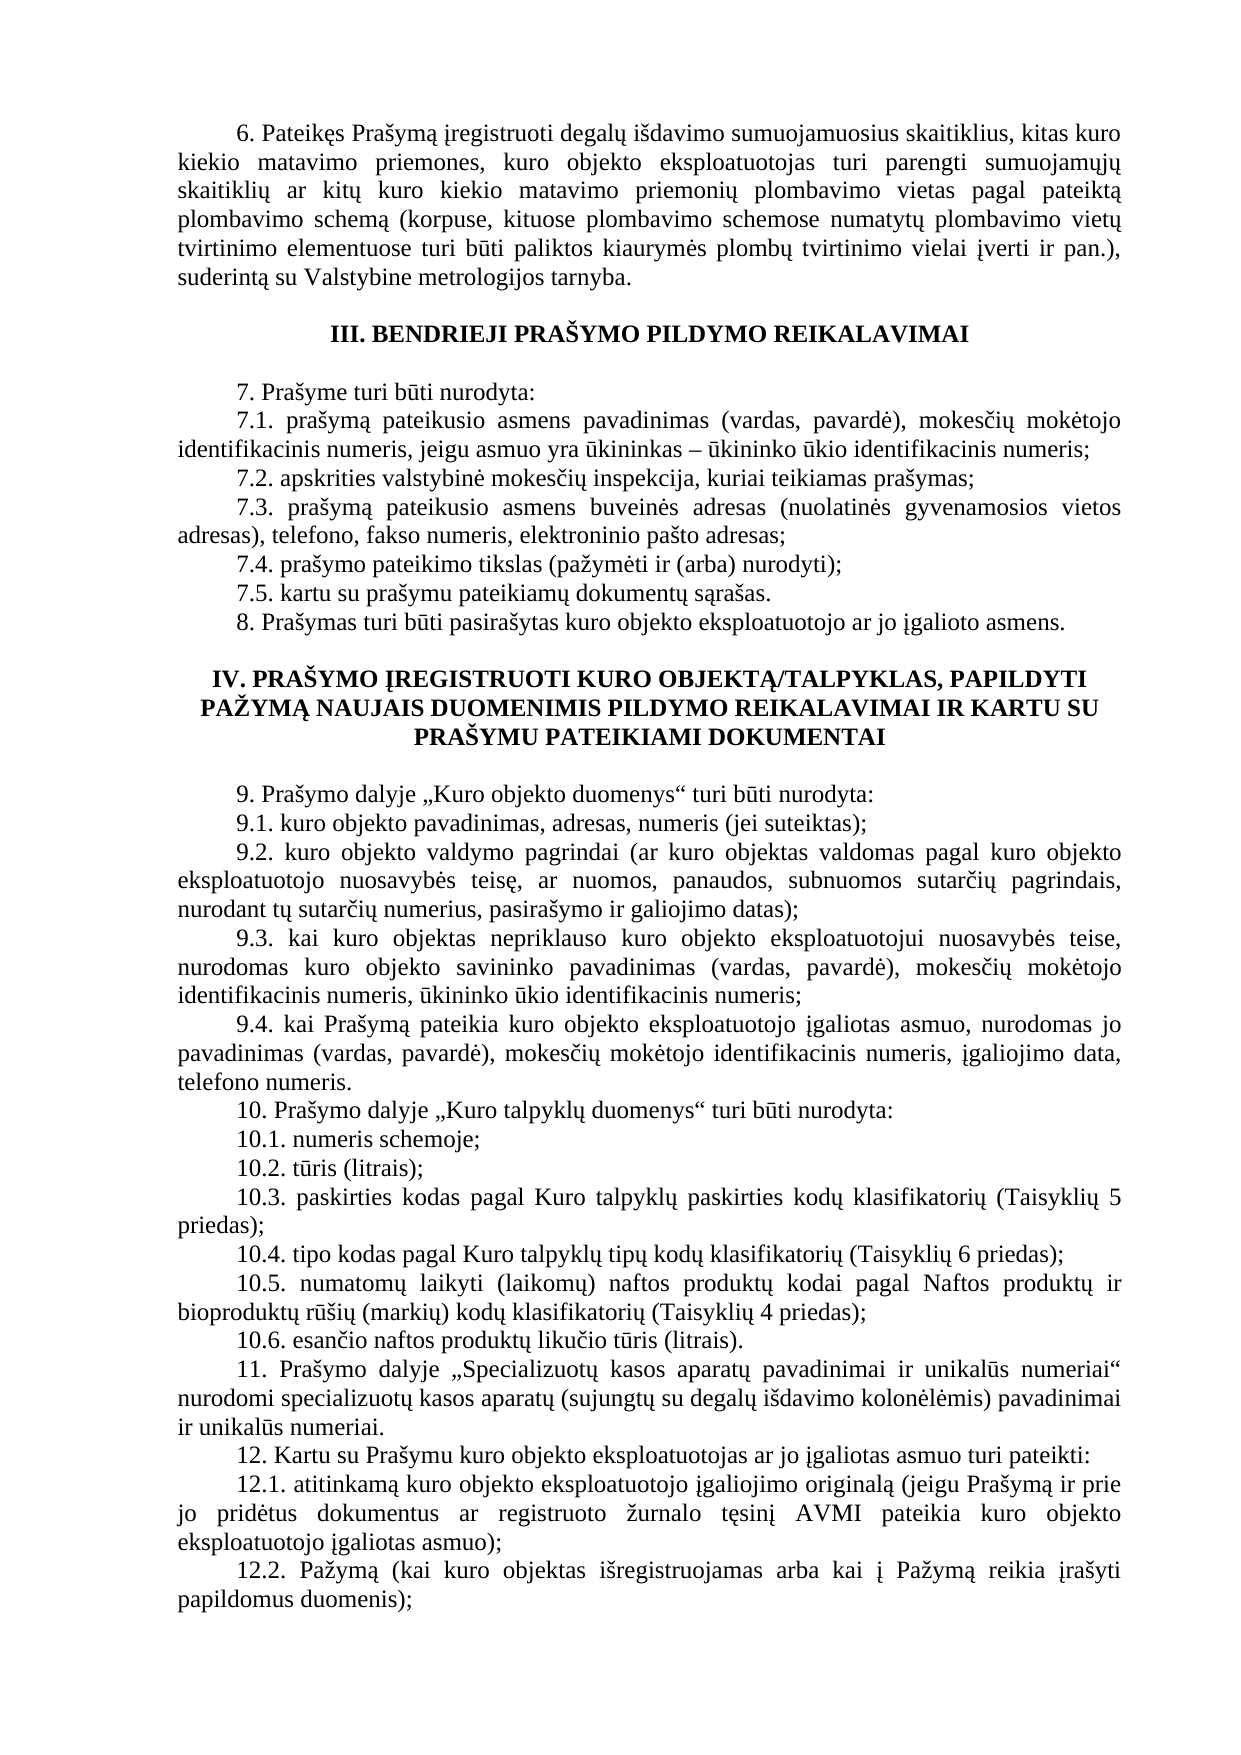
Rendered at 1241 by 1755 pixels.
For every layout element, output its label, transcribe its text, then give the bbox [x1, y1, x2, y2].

text 7. Prašyme turi būti nurodyta: [177, 377, 1122, 406]
text 7.3. prašymą pateikusio asmens buveinės adresas (nuolatinės gyvenamosios vietos adresas), telefono, fakso numeris, elektroninio pašto adresas; [177, 492, 1122, 549]
text 10. Prašymo dalyje „Kuro talpyklų duomenys“ turi būti nurodyta: [177, 1096, 1122, 1124]
text IV. PRAŠYMO ĮREGISTRUOTI KURO OBJEKTĄ/TALPYKLAS, PAPILDYTI PAŽYMĄ NAUJAIS DUOMENIMIS PILDYMO REIKALAVIMAI IR KARTU SU PRAŠYMU PATEIKIAMI DOKUMENTAI [177, 664, 1122, 751]
text 12.2. Pažymą (kai kuro objektas išregistruojamas arba kai į Pažymą reikia įrašyti papildomus duomenis); [177, 1556, 1122, 1613]
text 6. Pateikęs Prašymą įregistruoti degalų išdavimo sumuojamuosius skaitiklius, kitas kuro kiekio matavimo priemones, kuro objekto eksploatuotojas turi parengti sumuojamųjų skaitiklių ar kitų kuro kiekio matavimo priemonių plombavimo vietas pagal pateiktą plombavimo schemą (korpuse, kituose plombavimo schemose numatytų plombavimo vietų tvirtinimo elementuose turi būti paliktos kiaurymės plombų tvirtinimo vielai įverti ir pan.), suderintą su Valstybine metrologijos tarnyba. [177, 118, 1122, 291]
text 12. Kartu su Prašymu kuro objekto eksploatuotojas ar jo įgaliotas asmuo turi pateikti: [177, 1441, 1122, 1469]
text 9.4. kai Prašymą pateikia kuro objekto eksploatuotojo įgaliotas asmuo, nurodomas jo pavadinimas (vardas, pavardė), mokesčių mokėtojo identifikacinis numeris, įgaliojimo data, telefono numeris. [177, 1009, 1122, 1096]
text 10.1. numeris schemoje; [177, 1124, 1122, 1153]
text 10.4. tipo kodas pagal Kuro talpyklų tipų kodų klasifikatorių (Taisyklių 6 priedas); [177, 1239, 1122, 1268]
text 10.6. esančio naftos produktų likučio tūris (litrais). [177, 1326, 1122, 1354]
text 7.5. kartu su prašymu pateikiamų dokumentų sąrašas. [177, 578, 1122, 607]
text 7.4. prašymo pateikimo tikslas (pažymėti ir (arba) nurodyti); [177, 549, 1122, 578]
text 8. Prašymas turi būti pasirašytas kuro objekto eksploatuotojo ar jo įgalioto asmens. [177, 607, 1122, 636]
text 12.1. atitinkamą kuro objekto eksploatuotojo įgaliojimo originalą (jeigu Prašymą ir prie jo pridėtus dokumentus ar registruoto žurnalo tęsinį AVMI pateikia kuro objekto eksploatuotojo įgaliotas asmuo); [177, 1469, 1122, 1556]
text 10.2. tūris (litrais); [177, 1153, 1122, 1182]
text 10.5. numatomų laikyti (laikomų) naftos produktų kodai pagal Naftos produktų ir bioproduktų rūšių (markių) kodų klasifikatorių (Taisyklių 4 priedas); [177, 1268, 1122, 1326]
text 7.2. apskrities valstybinė mokesčių inspekcija, kuriai teikiamas prašymas; [177, 463, 1122, 492]
text 7.1. prašymą pateikusio asmens pavadinimas (vardas, pavardė), mokesčių mokėtojo identifikacinis numeris, jeigu asmuo yra ūkininkas – ūkininko ūkio identifikacinis numeris; [177, 406, 1122, 463]
text 10.3. paskirties kodas pagal Kuro talpyklų paskirties kodų klasifikatorių (Taisyklių 5 priedas); [177, 1182, 1122, 1239]
text 9.2. kuro objekto valdymo pagrindai (ar kuro objektas valdomas pagal kuro objekto eksploatuotojo nuosavybės teisę, ar nuomos, panaudos, subnuomos sutarčių pagrindais, nurodant tų sutarčių numerius, pasirašymo ir galiojimo datas); [177, 837, 1122, 923]
text 9.1. kuro objekto pavadinimas, adresas, numeris (jei suteiktas); [177, 808, 1122, 837]
text III. BENDRIEJI PRAŠYMO PILDYMO REIKALAVIMAI [177, 319, 1122, 348]
text 9. Prašymo dalyje „Kuro objekto duomenys“ turi būti nurodyta: [177, 779, 1122, 808]
text 11. Prašymo dalyje „Specializuotų kasos aparatų pavadinimai ir unikalūs numeriai“ nurodomi specializuotų kasos aparatų (sujungtų su degalų išdavimo kolonėlėmis) pavadinimai ir unikalūs numeriai. [177, 1354, 1122, 1441]
text 9.3. kai kuro objektas nepriklauso kuro objekto eksploatuotojui nuosavybės teise, nurodomas kuro objekto savininko pavadinimas (vardas, pavardė), mokesčių mokėtojo identifikacinis numeris, ūkininko ūkio identifikacinis numeris; [177, 923, 1122, 1009]
